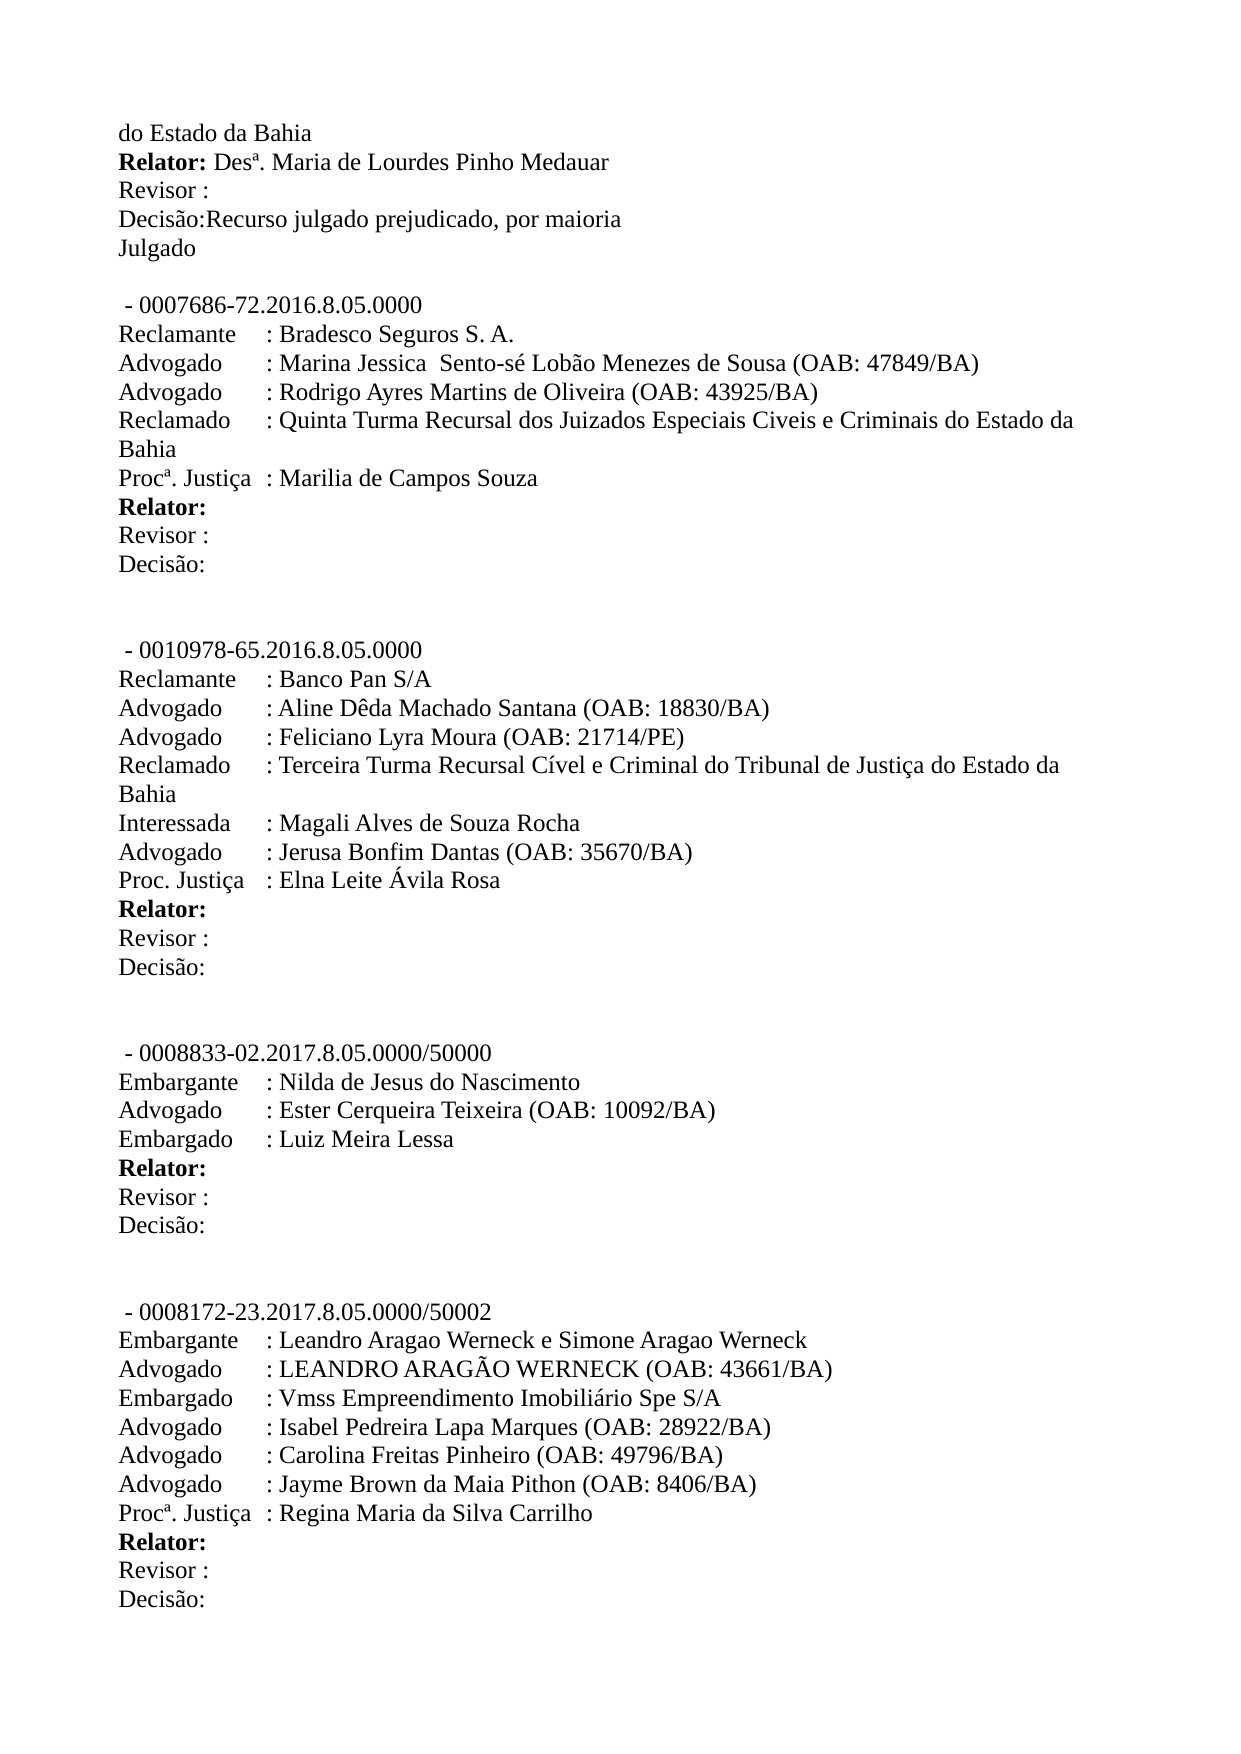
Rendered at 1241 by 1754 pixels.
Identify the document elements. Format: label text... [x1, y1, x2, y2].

text Revisor : [118, 521, 1122, 549]
text Julgado [118, 233, 1122, 262]
text Decisão: [118, 1584, 1122, 1613]
text Decisão: [118, 952, 1122, 981]
text Decisão: [118, 549, 1122, 578]
text - 0008172-23.2017.8.05.0000/50002 [118, 1297, 1122, 1326]
text Revisor : [118, 1556, 1122, 1584]
text - 0010978-65.2016.8.05.0000 [118, 636, 1122, 664]
text Embargante : Leandro Aragao Werneck e Simone Aragao Werneck Advogado : LEANDRO ARAGÃO WERNECK (OAB: 43661/BA) Embargado : Vmss Empreendimento Imobiliário Spe S/A Advogado : Isabel Pedreira Lapa Marques (OAB: 28922/BA) Advogado : Carolina Freitas Pinheiro (OAB: 49796/BA) Advogado : Jayme Brown da Maia Pithon (OAB: 8406/BA) Procª. Justiça : Regina Maria da Silva Carrilho Relator: [118, 1326, 1122, 1556]
text Revisor : [118, 176, 1122, 204]
text Embargante : Nilda de Jesus do Nascimento Advogado : Ester Cerqueira Teixeira (OAB: 10092/BA) Embargado : Luiz Meira Lessa Relator: [118, 1067, 1122, 1182]
text Revisor : [118, 923, 1122, 952]
text Revisor : [118, 1182, 1122, 1211]
text - 0007686-72.2016.8.05.0000 [118, 291, 1122, 319]
text - 0008833-02.2017.8.05.0000/50000 [118, 1038, 1122, 1067]
text Reclamante : Bradesco Seguros S. A. Advogado : Marina Jessica Sento-sé Lobão Menezes de Sousa (OAB: 47849/BA) Advogado : Rodrigo Ayres Martins de Oliveira (OAB: 43925/BA) Reclamado : Quinta Turma Recursal dos Juizados Especiais Civeis e Criminais do Estado da Bahia Procª. Justiça : Marilia de Campos Souza Relator: [118, 319, 1122, 521]
text do Estado da Bahia Relator: Desª. Maria de Lourdes Pinho Medauar [118, 118, 1122, 176]
text Decisão: [118, 1211, 1122, 1239]
text Reclamante : Banco Pan S/A Advogado : Aline Dêda Machado Santana (OAB: 18830/BA) Advogado : Feliciano Lyra Moura (OAB: 21714/PE) Reclamado : Terceira Turma Recursal Cível e Criminal do Tribunal de Justiça do Estado da Bahia Interessada : Magali Alves de Souza Rocha Advogado : Jerusa Bonfim Dantas (OAB: 35670/BA) Proc. Justiça : Elna Leite Ávila Rosa Relator: [118, 664, 1122, 923]
text Decisão:Recurso julgado prejudicado, por maioria [118, 204, 1122, 233]
